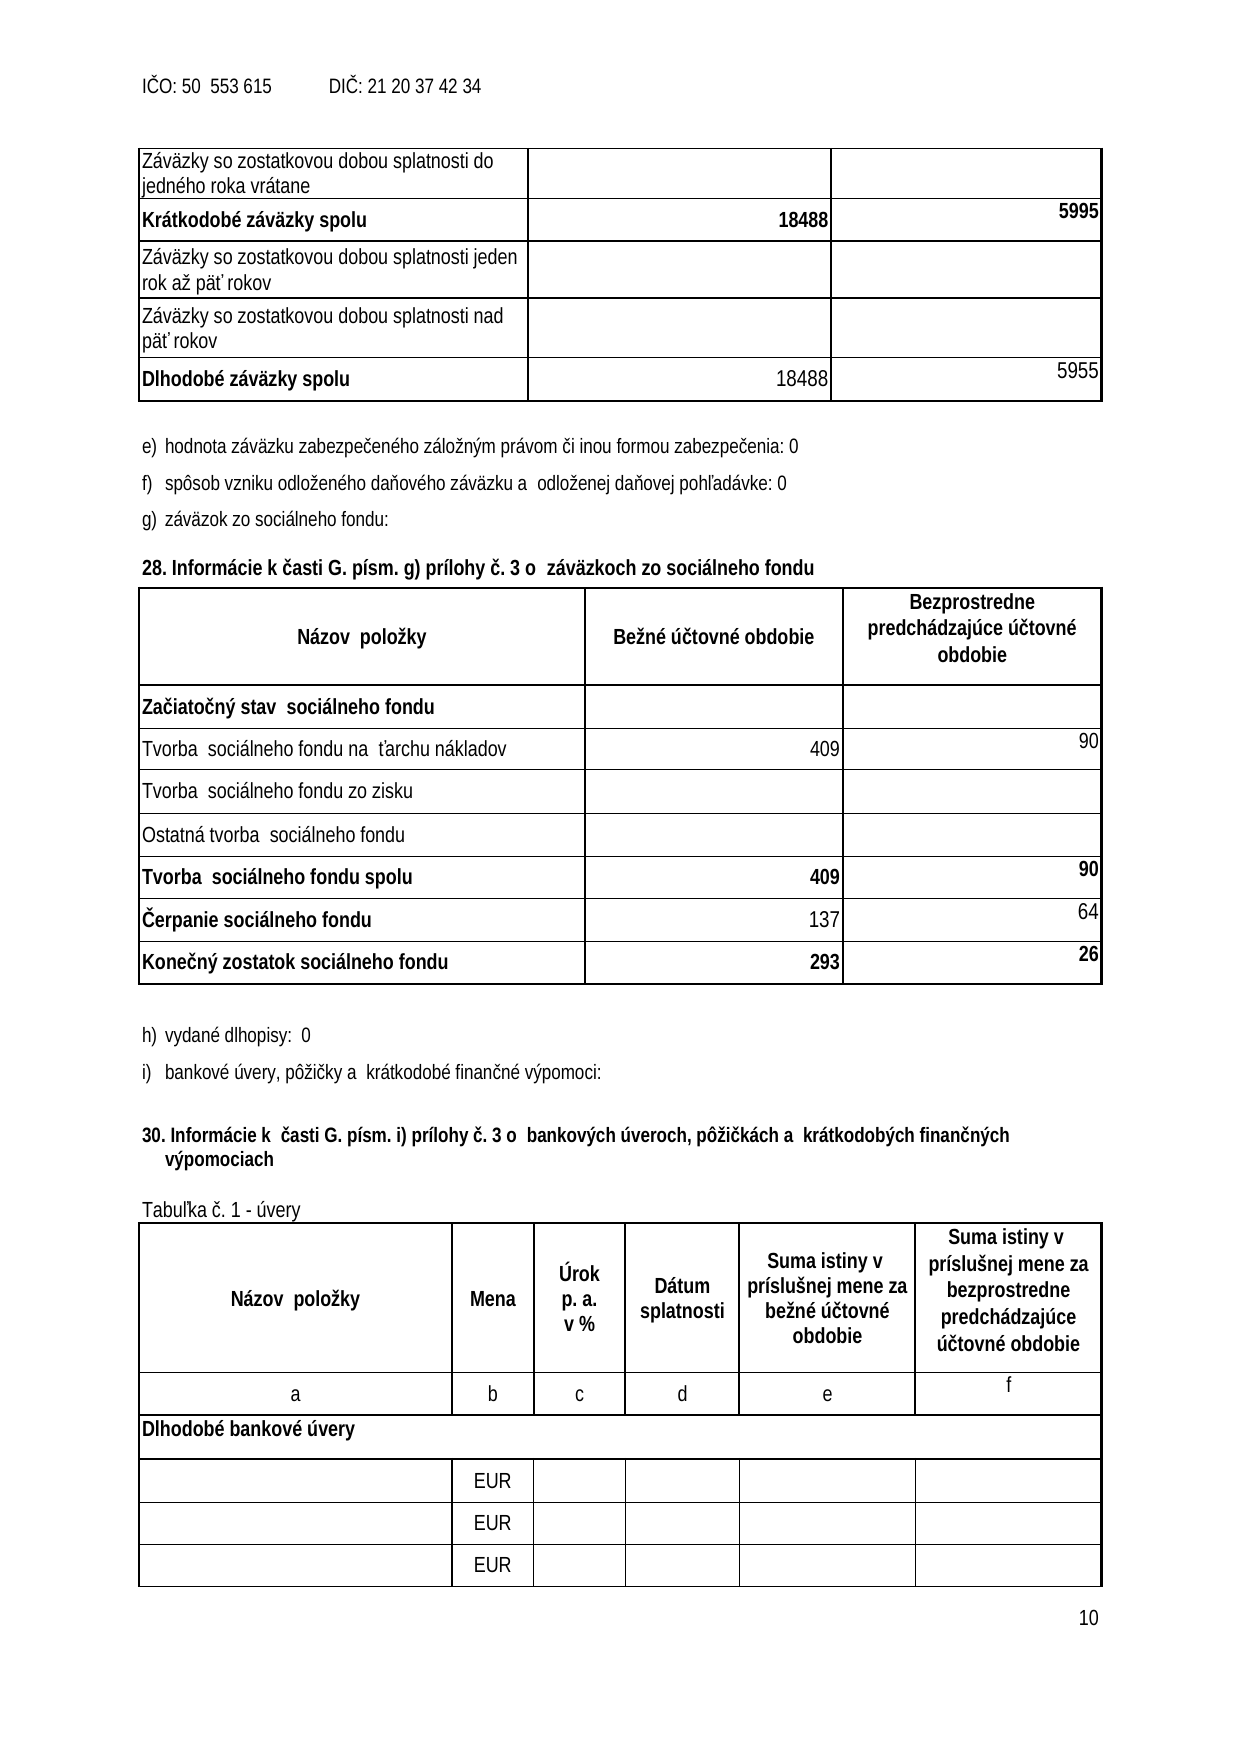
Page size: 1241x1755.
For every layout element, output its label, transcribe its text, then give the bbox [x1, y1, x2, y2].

table_header Suma istiny v príslušnej mene za bežné účtovné obdobie [740, 1224, 914, 1372]
table_cell EUR [453, 1503, 533, 1544]
table_cell [844, 770, 1100, 812]
text Tabuľka č. 1 - úvery [142, 1197, 1098, 1222]
table_cell a [140, 1373, 451, 1414]
table_cell [740, 1545, 915, 1586]
table_cell [844, 686, 1100, 727]
table_cell EUR [453, 1460, 533, 1502]
table_header Bezprostredne predchádzajúce účtovné obdobie [844, 589, 1100, 684]
table_cell b [453, 1373, 533, 1414]
table_cell [586, 814, 842, 856]
table_cell Tvorba sociálneho fondu zo zisku [140, 770, 584, 812]
table_header Bežné účtovné obdobie [586, 589, 842, 684]
table_cell [586, 770, 842, 812]
table_cell [844, 814, 1100, 856]
table_cell [534, 1545, 625, 1586]
table_cell [832, 149, 1100, 198]
table_cell [534, 1460, 625, 1502]
text g) záväzok zo sociálneho fondu: [142, 507, 1098, 531]
table_cell [529, 149, 830, 198]
table_cell 5955 [832, 358, 1100, 400]
table_cell [916, 1545, 1100, 1586]
table_cell [529, 242, 830, 297]
table_cell Dlhodobé bankové úvery [140, 1416, 1100, 1458]
table_cell 90 [844, 729, 1100, 769]
table_cell [140, 1545, 451, 1586]
table_cell [534, 1503, 625, 1544]
table_cell f [916, 1373, 1100, 1414]
table_cell Začiatočný stav sociálneho fondu [140, 686, 584, 727]
table_header Suma istiny v príslušnej mene za bezprostredne predchádzajúce účtovné obdobie [916, 1224, 1100, 1372]
table_header Mena [453, 1224, 533, 1372]
table_cell Dlhodobé záväzky spolu [140, 358, 527, 400]
table_cell 64 [844, 899, 1100, 941]
table_cell 137 [586, 899, 842, 941]
table_cell [832, 299, 1100, 357]
table_cell [586, 686, 842, 727]
table_header Názov položky [140, 1224, 451, 1372]
table_cell [916, 1460, 1100, 1502]
table_header Dátum splatnosti [626, 1224, 738, 1372]
table_cell [740, 1503, 915, 1544]
table_cell [140, 1460, 451, 1502]
table_cell Záväzky so zostatkovou dobou splatnosti do jedného roka vrátane [140, 149, 527, 198]
table_cell [626, 1503, 739, 1544]
table_cell 409 [586, 857, 842, 897]
table_cell e [740, 1373, 914, 1414]
table_cell 90 [844, 857, 1100, 897]
table_header Úrok p. a. v % [535, 1224, 624, 1372]
table_cell Záväzky so zostatkovou dobou splatnosti nad päť rokov [140, 299, 527, 357]
text 30. Informácie k časti G. písm. i) prílohy č. 3 o bankových úveroch, pôžičkách a krátkodobých finančných výpomociach [142, 1123, 1098, 1171]
table_cell [740, 1460, 915, 1502]
table_cell Tvorba sociálneho fondu na ťarchu nákladov [140, 729, 584, 769]
table_cell Konečný zostatok sociálneho fondu [140, 942, 584, 982]
table_cell [832, 242, 1100, 297]
table_cell [916, 1503, 1100, 1544]
table_cell [140, 1503, 451, 1544]
text h) vydané dlhopisy: 0 [142, 1023, 1098, 1047]
table_cell 18488 [529, 358, 830, 400]
text i) bankové úvery, pôžičky a krátkodobé finančné výpomoci: [142, 1060, 1098, 1084]
table_cell 5995 [832, 199, 1100, 240]
table_cell Tvorba sociálneho fondu spolu [140, 857, 584, 897]
text f) spôsob vzniku odloženého daňového záväzku a odloženej daňovej pohľadávke: 0 [142, 471, 1098, 495]
table_cell 18488 [529, 199, 830, 240]
table_header Názov položky [140, 589, 584, 684]
table_cell 293 [586, 942, 842, 982]
table_cell c [535, 1373, 624, 1414]
table_cell Čerpanie sociálneho fondu [140, 899, 584, 941]
table_cell d [626, 1373, 738, 1414]
table_cell Záväzky so zostatkovou dobou splatnosti jeden rok až päť rokov [140, 242, 527, 297]
text e) hodnota záväzku zabezpečeného záložným právom či inou formou zabezpečenia: 0 [142, 434, 1098, 458]
table_cell EUR [453, 1545, 533, 1586]
table_cell 409 [586, 729, 842, 769]
table_cell Krátkodobé záväzky spolu [140, 199, 527, 240]
table_cell [626, 1460, 739, 1502]
table_cell Ostatná tvorba sociálneho fondu [140, 814, 584, 856]
table_cell 26 [844, 942, 1100, 982]
table_cell [529, 299, 830, 357]
table_cell [626, 1545, 739, 1586]
title 28. Informácie k časti G. písm. g) prílohy č. 3 o záväzkoch zo sociálneho fondu [142, 555, 1098, 580]
